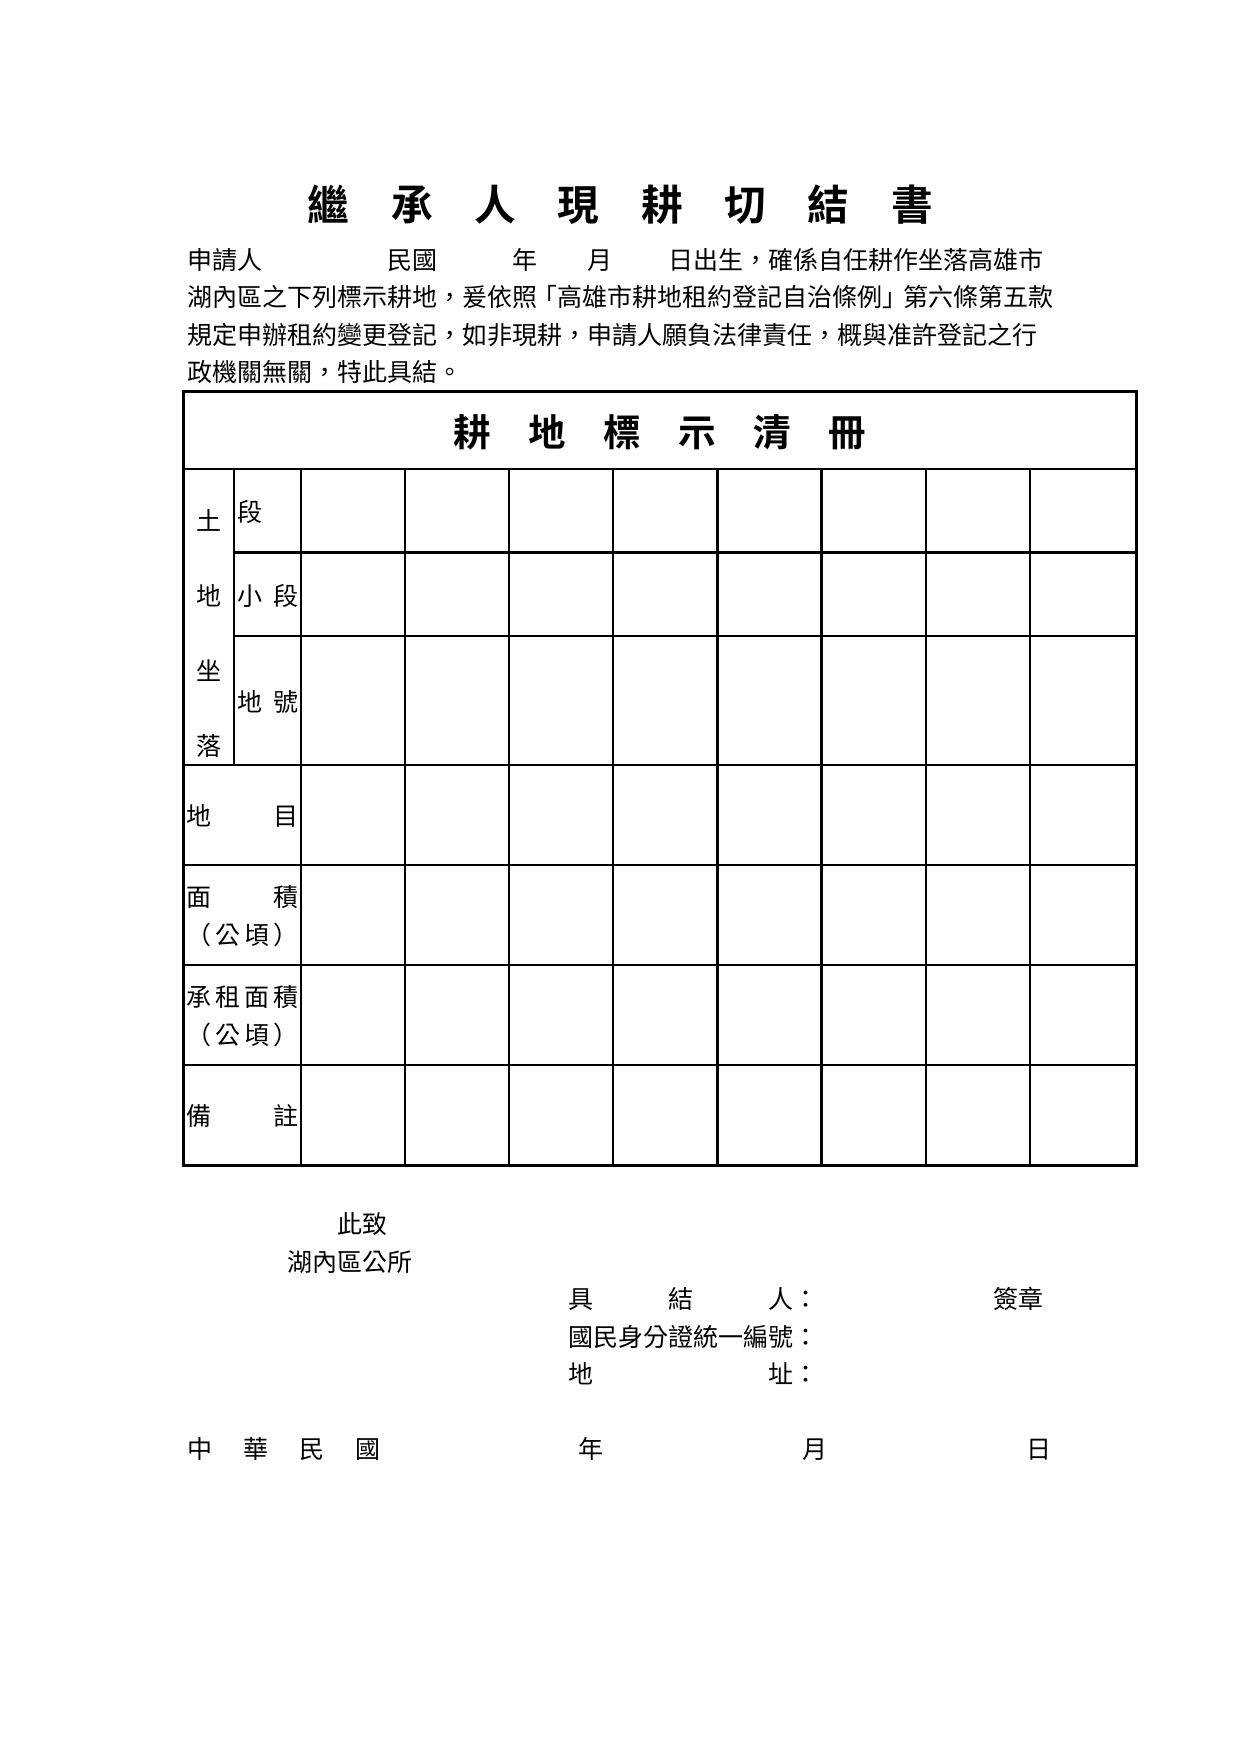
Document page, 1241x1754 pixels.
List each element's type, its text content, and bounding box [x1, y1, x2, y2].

table_cell [823, 1066, 925, 1163]
table_cell [823, 470, 925, 551]
table_cell [614, 966, 716, 1063]
table_cell [302, 470, 404, 551]
table_cell [406, 637, 508, 763]
table_cell [406, 766, 508, 863]
table_cell 承租面積 （公頃） [185, 966, 300, 1063]
table_cell [719, 554, 820, 635]
table_cell [823, 637, 925, 763]
table_cell [1031, 637, 1135, 763]
table_cell [719, 966, 820, 1063]
table_cell [719, 1066, 820, 1163]
table_cell [510, 866, 612, 963]
table_cell [302, 866, 404, 963]
text 中華民國 年 月 日 [187, 1429, 1053, 1467]
table_cell [406, 1066, 508, 1163]
table_cell [406, 966, 508, 1063]
table_cell [510, 554, 612, 635]
table_cell [510, 470, 612, 551]
table_cell 面積 （公頃） [185, 866, 300, 963]
table_cell [823, 766, 925, 863]
table_cell [1031, 966, 1135, 1063]
table_cell [302, 637, 404, 763]
text 此致 [187, 1204, 1053, 1242]
text 具 結 人： 簽章 [568, 1279, 1053, 1317]
table_cell [510, 766, 612, 863]
table_cell 段 [235, 470, 300, 551]
table_cell [1031, 766, 1135, 863]
table_cell 備註 [185, 1066, 300, 1163]
table_cell [719, 470, 820, 551]
table_cell [1031, 866, 1135, 963]
table_cell 地號 [235, 637, 300, 763]
table_cell [614, 1066, 716, 1163]
text 申請人 民國 年 月 日出生，確係自任耕作坐落高雄市湖內區之下列標示耕地，爰依照「高雄市耕地租約登記自治條例」第六條第五款規定申辦租約變更登記，如非現耕，申請人願負法律責任，概與准許登記之行政機關無關，特此具結。 [187, 239, 1053, 389]
table_cell [302, 766, 404, 863]
text 湖內區公所 [187, 1242, 1053, 1279]
table_cell [302, 554, 404, 635]
text 地 址： [568, 1354, 1053, 1392]
table_cell 小段 [235, 554, 300, 635]
table_cell [1031, 470, 1135, 551]
table_cell 土 地 坐 落 [185, 470, 233, 763]
table_cell [927, 866, 1029, 963]
table_cell [510, 1066, 612, 1163]
table_cell [719, 866, 820, 963]
table_cell [302, 1066, 404, 1163]
table_cell [406, 866, 508, 963]
table_cell [927, 966, 1029, 1063]
table_cell [614, 554, 716, 635]
table_cell [302, 966, 404, 1063]
table_cell [510, 966, 612, 1063]
table_cell [823, 866, 925, 963]
table_cell [1031, 554, 1135, 635]
table_cell [927, 1066, 1029, 1163]
table_cell [927, 470, 1029, 551]
text 繼 承 人 現 耕 切 結 書 [187, 164, 1053, 239]
table_cell [927, 637, 1029, 763]
table_cell [823, 966, 925, 1063]
table_cell [823, 554, 925, 635]
table_header 耕 地 標 示 清 冊 [185, 393, 1135, 468]
table_cell [510, 637, 612, 763]
table_cell [614, 637, 716, 763]
table_cell [1031, 1066, 1135, 1163]
table_cell [614, 470, 716, 551]
table_cell [719, 766, 820, 863]
table_cell [614, 766, 716, 863]
table_cell [927, 554, 1029, 635]
table_cell [406, 470, 508, 551]
table_cell [614, 866, 716, 963]
table_cell [406, 554, 508, 635]
table_cell 地目 [185, 766, 300, 863]
table_cell [927, 766, 1029, 863]
text 國民身分證統一編號： [568, 1317, 1053, 1354]
table_cell [719, 637, 820, 763]
